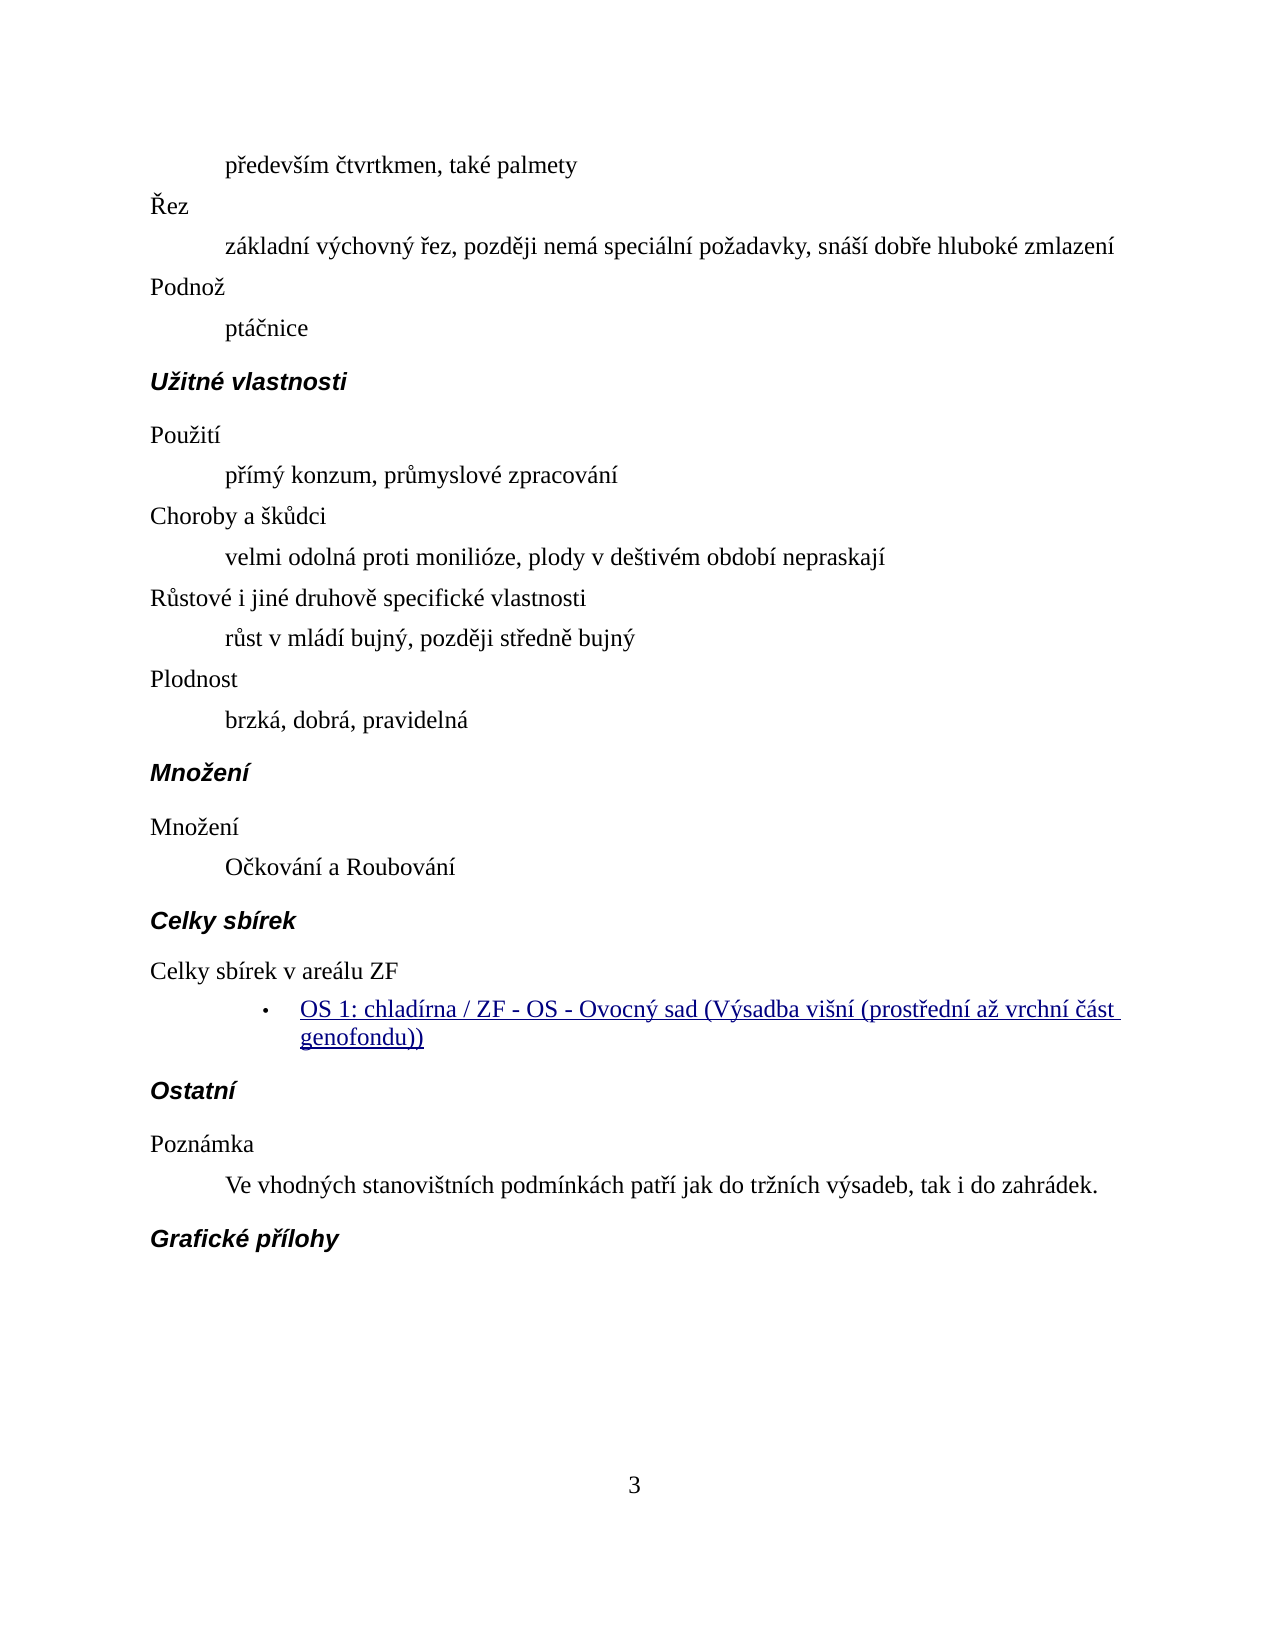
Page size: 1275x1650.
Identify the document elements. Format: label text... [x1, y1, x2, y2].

text Řez [150, 191, 1125, 219]
text Poznámka [150, 1129, 1125, 1158]
text Růstové i jiné druhově specifické vlastnosti [150, 583, 1125, 611]
text Podnož [150, 272, 1125, 301]
list OS 1: chladírna / ZF - OS - Ovocný sad (Výsadba višní (prostřední až vrchní část genofondu)) [262, 994, 1125, 1051]
text Choroby a škůdci [150, 501, 1125, 530]
text Ve vhodných stanovištních podmínkách patří jak do tržních výsadeb, tak i do zahrádek. [225, 1170, 1125, 1199]
text velmi odolná proti monilióze, plody v deštivém období nepraskají [225, 542, 1125, 571]
text brzká, dobrá, pravidelná [225, 705, 1125, 733]
subtitle Celky sbírek [150, 906, 1125, 934]
text Plodnost [150, 664, 1125, 693]
text přímý konzum, průmyslové zpracování [225, 460, 1125, 489]
subtitle Grafické přílohy [150, 1224, 1125, 1252]
text ptáčnice [225, 313, 1125, 342]
text Množení [150, 812, 1125, 840]
subtitle Užitné vlastnosti [150, 367, 1125, 395]
text Celky sbírek v areálu ZF [150, 956, 1125, 985]
text především čtvrtkmen, také palmety [225, 150, 1125, 179]
text Očkování a Roubování [225, 852, 1125, 881]
text růst v mládí bujný, později středně bujný [225, 623, 1125, 652]
text základní výchovný řez, později nemá speciální požadavky, snáší dobře hluboké zmlazení [225, 231, 1125, 260]
subtitle Množení [150, 758, 1125, 787]
subtitle Ostatní [150, 1076, 1125, 1105]
text Použití [150, 420, 1125, 448]
